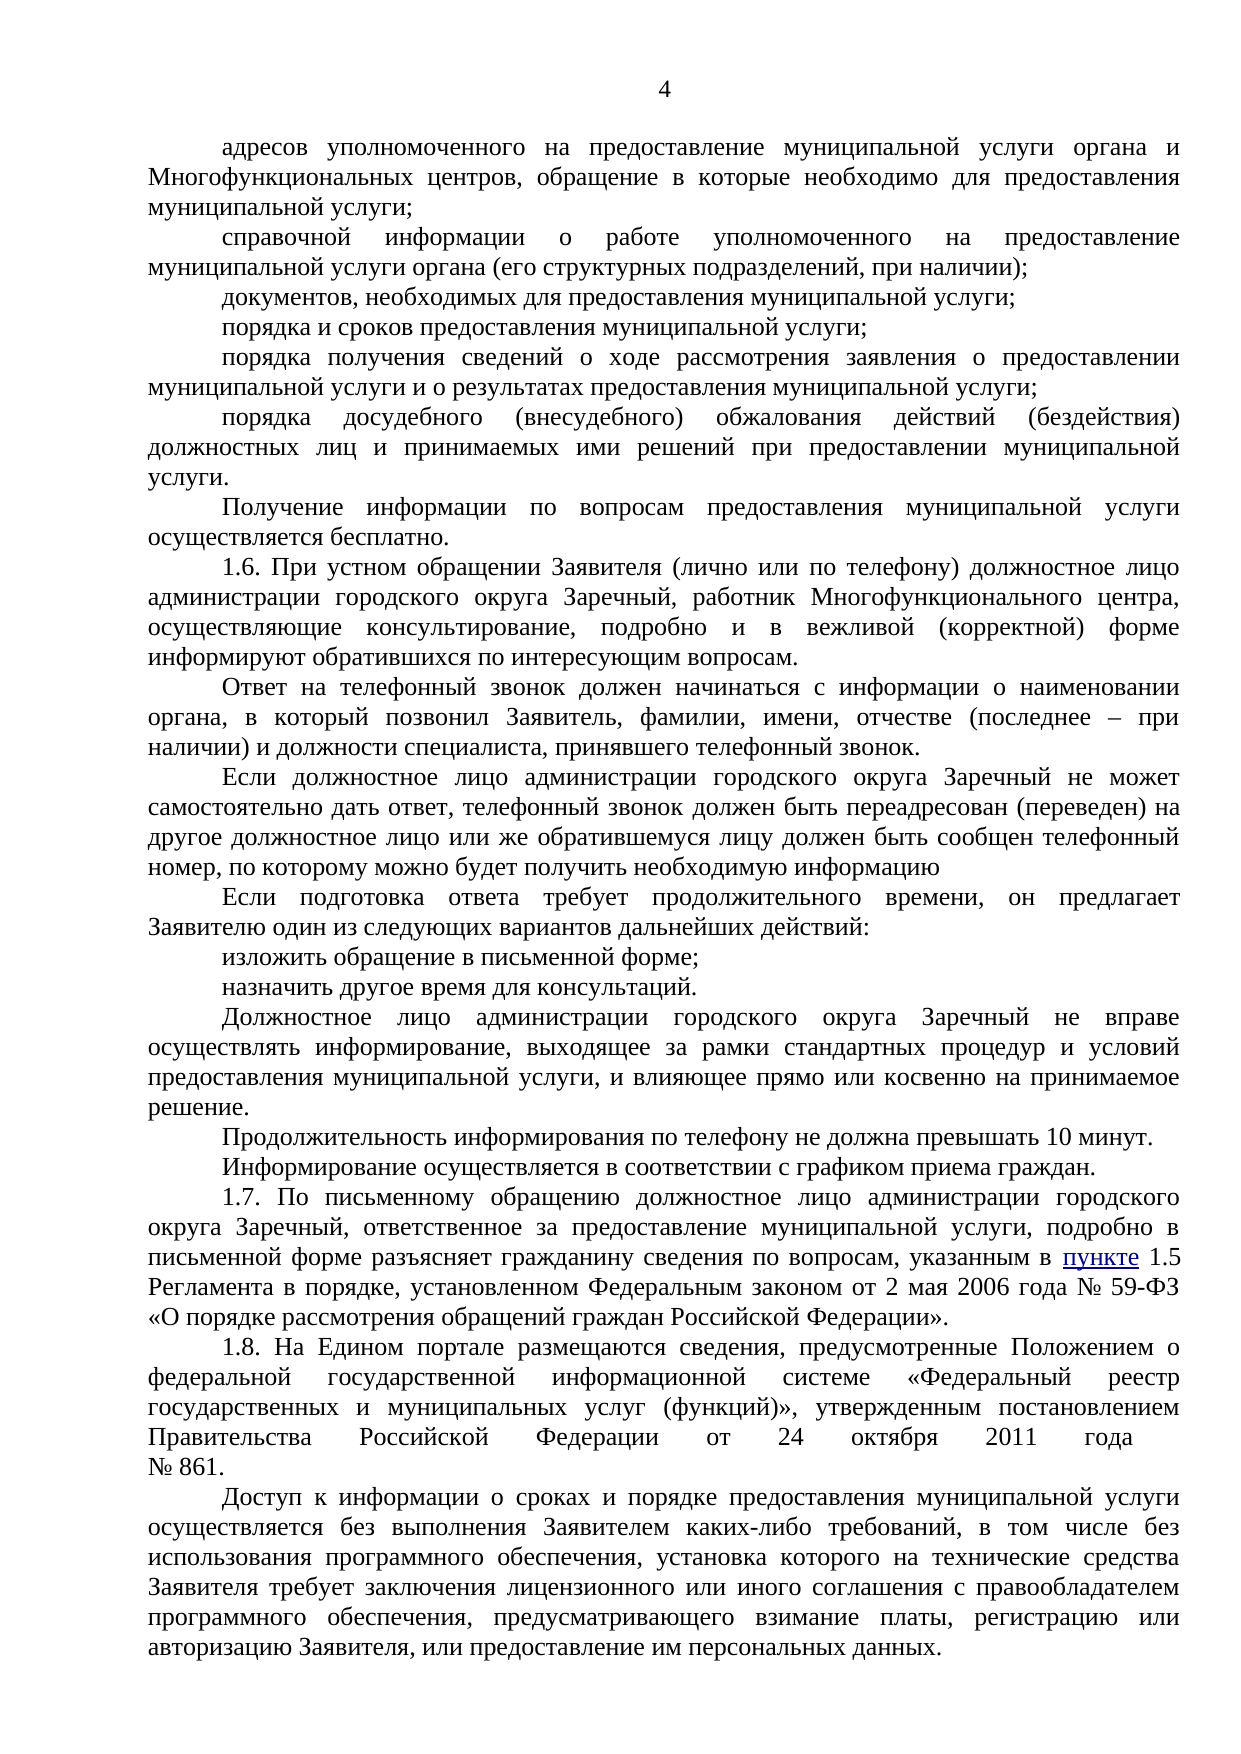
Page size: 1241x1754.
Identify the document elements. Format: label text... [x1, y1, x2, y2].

text Продолжительность информирования по телефону не должна превышать 10 минут. [148, 1121, 1181, 1151]
text Получение информации по вопросам предоставления муниципальной услуги осуществляется бесплатно. [148, 491, 1181, 551]
text Если подготовка ответа требует продолжительного времени, он предлагает Заявителю один из следующих вариантов дальнейших действий: [148, 881, 1181, 941]
text порядка получения сведений о ходе рассмотрения заявления о предоставлении муниципальной услуги и о результатах предоставления муниципальной услуги; [148, 341, 1181, 401]
text Доступ к информации о сроках и порядке предоставления муниципальной услуги осуществляется без выполнения Заявителем каких-либо требований, в том числе без использования программного обеспечения, установка которого на технические средства Заявителя требует заключения лицензионного или иного соглашения с правообладателем программного обеспечения, предусматривающего взимание платы, регистрацию или авторизацию Заявителя, или предоставление им персональных данных. [148, 1481, 1181, 1661]
text Должностное лицо администрации городского округа Заречный не вправе осуществлять информирование, выходящее за рамки стандартных процедур и условий предоставления муниципальной услуги, и влияющее прямо или косвенно на принимаемое решение. [148, 1001, 1181, 1121]
text изложить обращение в письменной форме; [148, 941, 1181, 971]
text справочной информации о работе уполномоченного на предоставление муниципальной услуги органа (его структурных подразделений, при наличии); [148, 221, 1181, 281]
text 1.7. По письменному обращению должностное лицо администрации городского округа Заречный, ответственное за предоставление муниципальной услуги, подробно в письменной форме разъясняет гражданину сведения по вопросам, указанным в пункте 1.5 Регламента в порядке, установленном Федеральным законом от 2 мая 2006 года № 59-ФЗ «О порядке рассмотрения обращений граждан Российской Федерации». [148, 1181, 1181, 1331]
text назначить другое время для консультаций. [148, 971, 1181, 1001]
text адресов уполномоченного на предоставление муниципальной услуги органа и Многофункциональных центров, обращение в которые необходимо для предоставления муниципальной услуги; [148, 131, 1181, 221]
text Ответ на телефонный звонок должен начинаться с информации о наименовании органа, в который позвонил Заявитель, фамилии, имени, отчестве (последнее – при наличии) и должности специалиста, принявшего телефонный звонок. [148, 671, 1181, 761]
text 1.6. При устном обращении Заявителя (лично или по телефону) должностное лицо администрации городского округа Заречный, работник Многофункционального центра, осуществляющие консультирование, подробно и в вежливой (корректной) форме информируют обратившихся по интересующим вопросам. [148, 551, 1181, 671]
text порядка и сроков предоставления муниципальной услуги; [148, 311, 1181, 341]
text Если должностное лицо администрации городского округа Заречный не может самостоятельно дать ответ, телефонный звонок должен быть переадресован (переведен) на другое должностное лицо или же обратившемуся лицу должен быть сообщен телефонный номер, по которому можно будет получить необходимую информацию [148, 761, 1181, 881]
text порядка досудебного (внесудебного) обжалования действий (бездействия) должностных лиц и принимаемых ими решений при предоставлении муниципальной услуги. [148, 401, 1181, 491]
text Информирование осуществляется в соответствии с графиком приема граждан. [148, 1151, 1181, 1181]
text 1.8. На Едином портале размещаются сведения, предусмотренные Положением о федеральной государственной информационной системе «Федеральный реестр государственных и муниципальных услуг (функций)», утвержденным постановлением Правительства Российской Федерации от 24 октября 2011 года № 861. [148, 1331, 1181, 1481]
text документов, необходимых для предоставления муниципальной услуги; [148, 281, 1181, 311]
